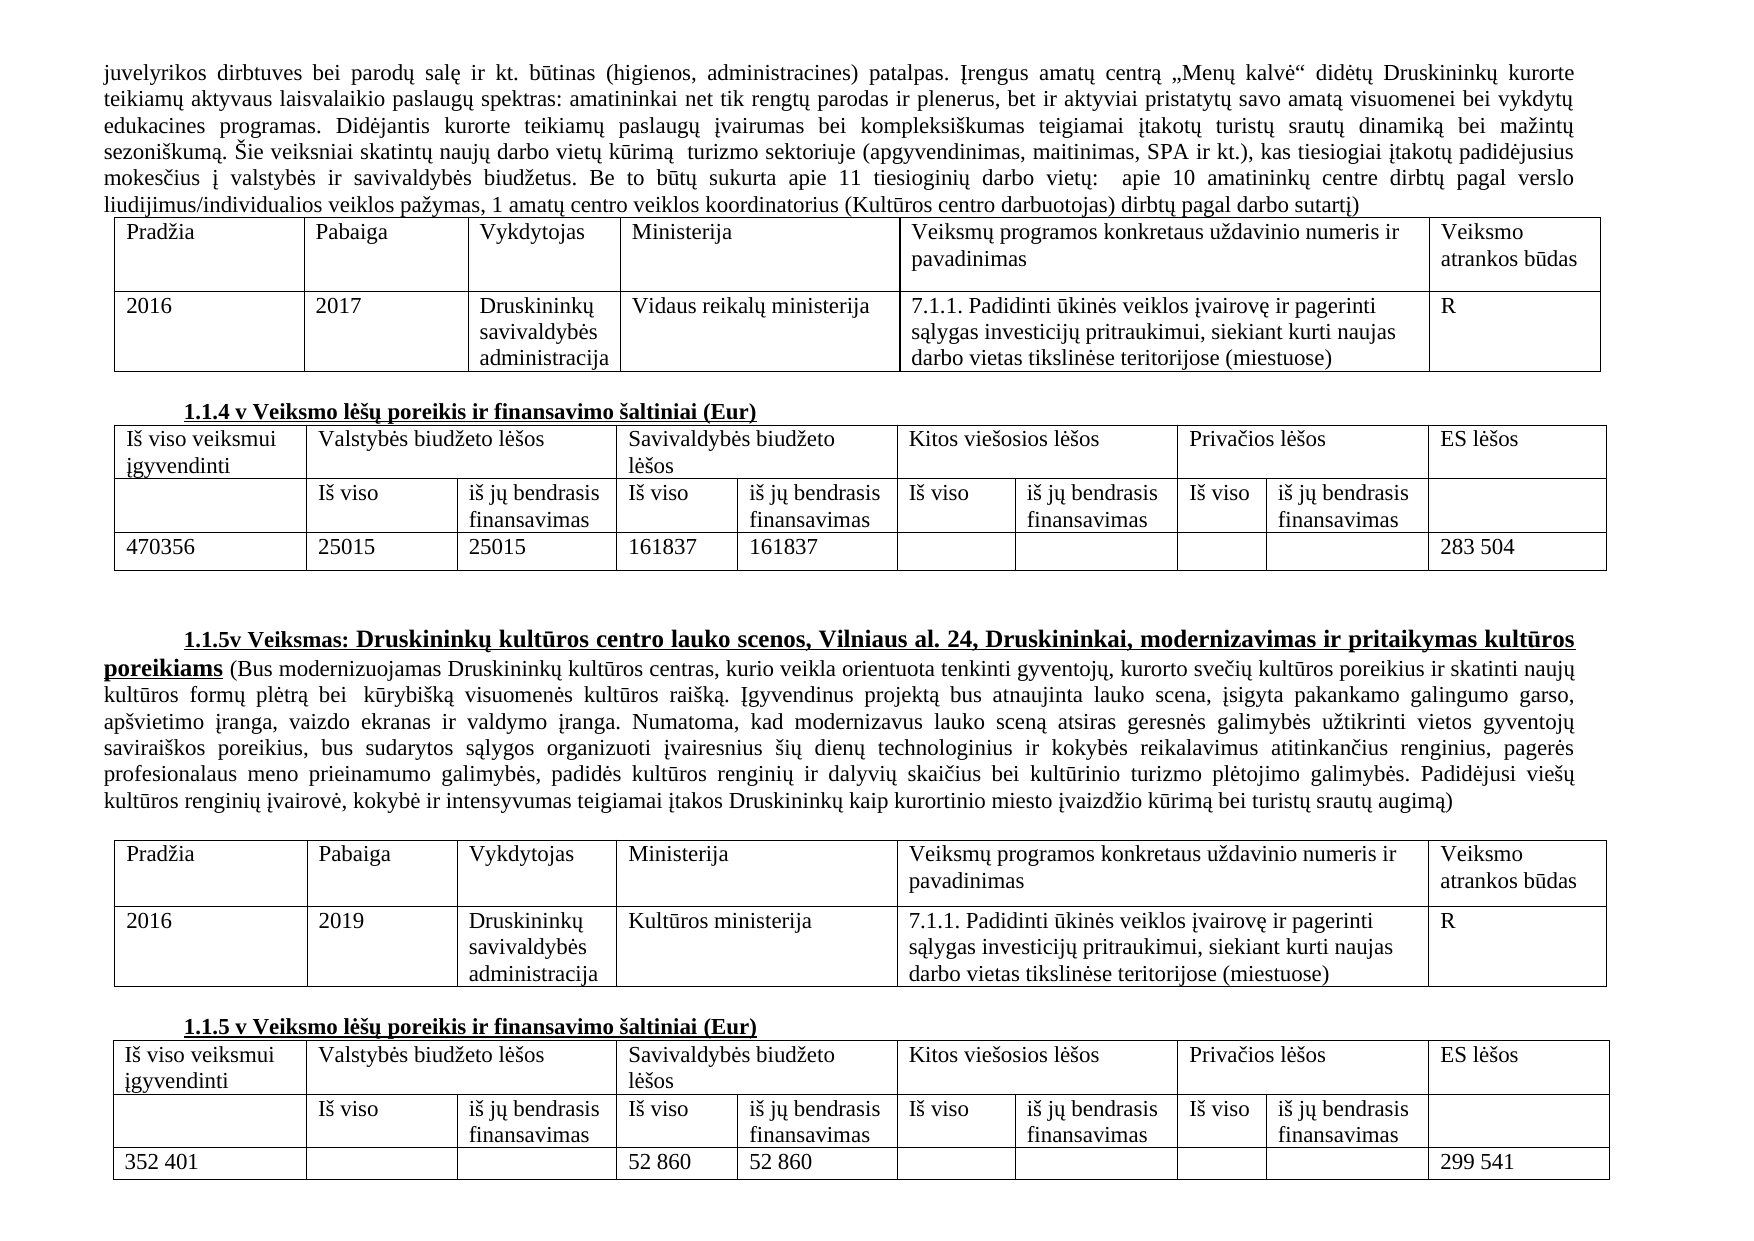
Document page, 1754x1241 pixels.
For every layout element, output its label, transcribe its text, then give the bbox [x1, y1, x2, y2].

table_header Pradžia [115, 841, 307, 906]
table_cell 2016 [115, 292, 304, 371]
table_cell [1267, 1148, 1428, 1178]
table_header Veiksmų programos konkretaus uždavinio numeris ir pavadinimas [901, 218, 1429, 291]
table_cell iš jų bendrasis finansavimas [458, 479, 616, 532]
text 1.1.5v Veiksmas: Druskininkų kultūros centro lauko scenos, Vilniaus al. 24, Druskininkai, modernizavimas ir pritaikymas kultūros poreikiams (Bus modernizuojamas Druskininkų kultūros centras, kurio veikla orientuota tenkinti gyventojų, kurorto svečių kultūros poreikius ir skatinti naujų kultūros formų plėtrą bei kūrybišką visuomenės kultūros raišką. Įgyvendinus projektą bus atnaujinta lauko scena, įsigyta pakankamo galingumo garso, apšvietimo įranga, vaizdo ekranas ir valdymo įranga. Numatoma, kad modernizavus lauko sceną atsiras geresnės galimybės užtikrinti vietos gyventojų saviraiškos poreikius, bus sudarytos sąlygos organizuoti įvairesnius šių dienų technologinius ir kokybės reikalavimus atitinkančius renginius, pagerės profesionalaus meno prieinamumo galimybės, padidės kultūros renginių ir dalyvių skaičius bei kultūrinio turizmo plėtojimo galimybės. Padidėjusi viešų kultūros renginių įvairovė, kokybė ir intensyvumas teigiamai įtakos Druskininkų kaip kurortinio miesto įvaizdžio kūrimą bei turistų srautų augimą) [103, 624, 1577, 813]
table_cell [1429, 1095, 1609, 1147]
table_header Pradžia [115, 218, 304, 291]
table_cell iš jų bendrasis finansavimas [1267, 1095, 1428, 1147]
table_cell [458, 1148, 616, 1178]
table_header Savivaldybės biudžeto lėšos [617, 426, 897, 478]
table_cell 25015 [458, 533, 616, 570]
table_cell iš jų bendrasis finansavimas [738, 1095, 897, 1147]
table_cell 283 504 [1429, 533, 1606, 570]
table_header ES lėšos [1429, 426, 1606, 478]
table_header Iš viso veiksmui įgyvendinti [114, 1041, 306, 1093]
table_header Valstybės biudžeto lėšos [307, 1041, 616, 1093]
table_cell 161837 [617, 533, 737, 570]
table_cell [1178, 533, 1266, 570]
text 1.1.4 v Veiksmo lėšų poreikis ir finansavimo šaltiniai (Eur) [103, 398, 1577, 424]
table_cell iš jų bendrasis finansavimas [1267, 479, 1428, 532]
table_header Ministerija [621, 218, 899, 291]
table_cell R [1429, 907, 1606, 986]
table_cell [115, 479, 306, 532]
table_cell Iš viso [1178, 479, 1266, 532]
table_cell iš jų bendrasis finansavimas [1016, 479, 1177, 532]
table_header Vykdytojas [458, 841, 616, 906]
table_cell [1429, 479, 1606, 532]
table_cell 470356 [115, 533, 306, 570]
table_cell Druskininkų savivaldybės administracija [458, 907, 616, 986]
table_header Iš viso veiksmui įgyvendinti [115, 426, 306, 478]
table_cell 161837 [738, 533, 897, 570]
table_header Pabaiga [305, 218, 468, 291]
table_cell R [1430, 292, 1600, 371]
table_cell 7.1.1. Padidinti ūkinės veiklos įvairovę ir pagerinti sąlygas investicijų pritraukimui, siekiant kurti naujas darbo vietas tikslinėse teritorijose (miestuose) [898, 907, 1428, 986]
table_cell Iš viso [617, 479, 737, 532]
table_cell iš jų bendrasis finansavimas [1016, 1095, 1177, 1147]
table_cell [1267, 533, 1428, 570]
table_cell 2017 [305, 292, 468, 371]
table_header Vykdytojas [469, 218, 620, 291]
table_cell [1016, 533, 1177, 570]
table_cell Vidaus reikalų ministerija [621, 292, 899, 371]
table_cell Druskininkų savivaldybės administracija [469, 292, 620, 371]
table_header Kitos viešosios lėšos [898, 1041, 1177, 1093]
table_header Veiksmo atrankos būdas [1430, 218, 1600, 291]
table_cell iš jų bendrasis finansavimas [738, 479, 897, 532]
text juvelyrikos dirbtuves bei parodų salę ir kt. būtinas (higienos, administracines) patalpas. Įrengus amatų centrą „Menų kalvė“ didėtų Druskininkų kurorte teikiamų aktyvaus laisvalaikio paslaugų spektras: amatininkai net tik rengtų parodas ir plenerus, bet ir aktyviai pristatytų savo amatą visuomenei bei vykdytų edukacines programas. Didėjantis kurorte teikiamų paslaugų įvairumas bei kompleksiškumas teigiamai įtakotų turistų srautų dinamiką bei mažintų sezoniškumą. Šie veiksniai skatintų naujų darbo vietų kūrimą turizmo sektoriuje (apgyvendinimas, maitinimas, SPA ir kt.), kas tiesiogiai įtakotų padidėjusius mokesčius į valstybės ir savivaldybės biudžetus. Be to būtų sukurta apie 11 tiesioginių darbo vietų: apie 10 amatininkų centre dirbtų pagal verslo liudijimus/individualios veiklos pažymas, 1 amatų centro veiklos koordinatorius (Kultūros centro darbuotojas) dirbtų pagal darbo sutartį) [103, 59, 1577, 217]
table_header ES lėšos [1429, 1041, 1609, 1093]
table_cell Iš viso [617, 1095, 737, 1147]
table_cell Iš viso [1178, 1095, 1266, 1147]
table_header Pabaiga [308, 841, 457, 906]
table_cell 25015 [307, 533, 457, 570]
table_header Privačios lėšos [1178, 1041, 1428, 1093]
table_cell [898, 1148, 1015, 1178]
table_cell Iš viso [307, 1095, 457, 1147]
table_cell [307, 1148, 457, 1178]
table_cell 2016 [115, 907, 307, 986]
table_cell Iš viso [307, 479, 457, 532]
table_header Veiksmų programos konkretaus uždavinio numeris ir pavadinimas [898, 841, 1428, 906]
table_cell 7.1.1. Padidinti ūkinės veiklos įvairovę ir pagerinti sąlygas investicijų pritraukimui, siekiant kurti naujas darbo vietas tikslinėse teritorijose (miestuose) [901, 292, 1429, 371]
table_cell Iš viso [898, 479, 1015, 532]
table_header Kitos viešosios lėšos [898, 426, 1177, 478]
table_cell [1016, 1148, 1177, 1178]
text 1.1.5 v Veiksmo lėšų poreikis ir finansavimo šaltiniai (Eur) [103, 1013, 1577, 1040]
table_header Veiksmo atrankos būdas [1429, 841, 1606, 906]
table_cell 352 401 [114, 1148, 306, 1178]
table_cell [114, 1095, 306, 1147]
table_cell 2019 [308, 907, 457, 986]
table_cell [898, 533, 1015, 570]
table_cell 52 860 [738, 1148, 897, 1178]
table_cell [1178, 1148, 1266, 1178]
table_header Savivaldybės biudžeto lėšos [617, 1041, 897, 1093]
table_cell 52 860 [617, 1148, 737, 1178]
table_cell 299 541 [1429, 1148, 1609, 1178]
table_cell iš jų bendrasis finansavimas [458, 1095, 616, 1147]
table_cell Kultūros ministerija [617, 907, 897, 986]
table_header Valstybės biudžeto lėšos [307, 426, 616, 478]
table_header Ministerija [617, 841, 897, 906]
table_cell Iš viso [898, 1095, 1015, 1147]
table_header Privačios lėšos [1178, 426, 1428, 478]
